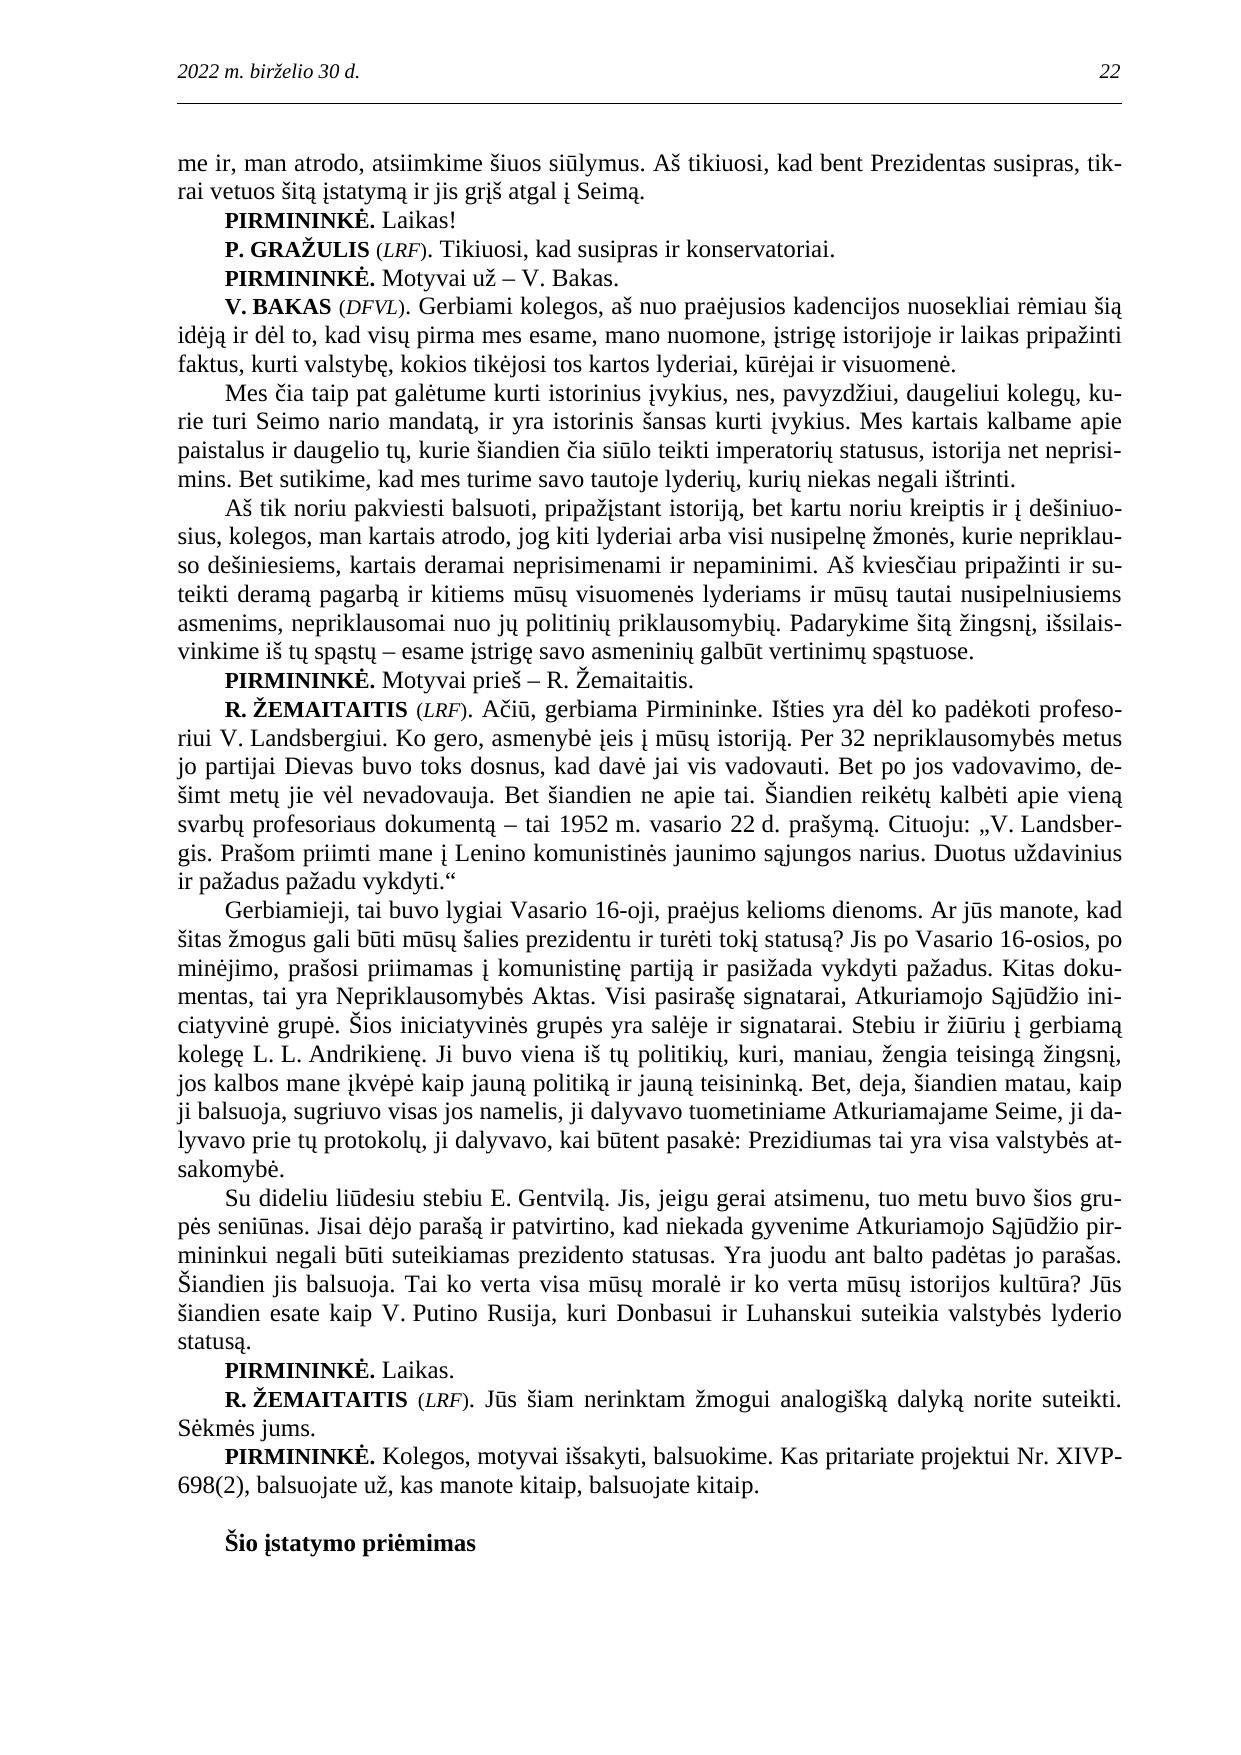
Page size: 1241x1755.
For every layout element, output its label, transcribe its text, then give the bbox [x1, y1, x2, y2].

text Su di­de­liu liū­de­siu ste­biu E. Gent­vi­lą. Jis, jei­gu ge­rai at­si­me­nu, tuo me­tu bu­vo šios gru­pės se­niū­nas. Ji­sai dė­jo pa­ra­šą ir pa­tvir­ti­no, kad nie­ka­da gy­ve­ni­me At­ku­ria­mo­jo Są­jū­džio pir­mi­nin­kui ne­ga­li bū­ti su­tei­kia­mas pre­zi­den­to sta­tu­sas. Yra juo­du ant bal­to pa­dė­tas jo pa­ra­šas. Šian­dien jis bal­suo­ja. Tai ko ver­ta vi­sa mū­sų mo­ra­lė ir ko ver­ta mū­sų is­to­ri­jos kul­tū­ra? Jūs šian­dien esa­te kaip V. Pu­ti­no Ru­si­ja, ku­ri Don­ba­sui ir Lu­hans­kui su­tei­kia vals­ty­bės ly­de­rio sta­tu­są. [177, 1183, 1122, 1355]
text me ir, man at­ro­do, at­si­im­ki­me šiuos siū­ly­mus. Aš ti­kiuo­si, kad bent Pre­zi­den­tas su­si­pras, tik­rai ve­tuos ši­tą įsta­ty­mą ir jis grįš at­gal į Sei­mą. [177, 148, 1122, 205]
text PIRMININKĖ. Lai­kas. [177, 1355, 1122, 1384]
text Aš tik no­riu pa­kvies­ti bal­suo­ti, pri­pa­žįs­tant is­to­ri­ją, bet kar­tu no­riu kreip­tis ir į de­ši­niuo­sius, ko­le­gos, man kar­tais at­ro­do, jog ki­ti ly­de­riai ar­ba vi­si nu­si­pel­nę žmo­nės, ku­rie ne­pri­klau­so de­ši­nie­siems, kar­tais de­ra­mai ne­pri­si­me­na­mi ir ne­pa­mi­ni­mi. Aš kvies­čiau pri­pa­žin­ti ir su­teik­ti de­ra­mą pa­gar­bą ir ki­tiems mū­sų vi­suo­me­nės ly­de­riams ir mū­sų tau­tai nu­si­pel­niu­siems as­me­nims, ne­pri­klau­so­mai nuo jų po­li­ti­nių pri­klau­so­my­bių. Pa­da­ry­ki­me ši­tą žings­nį, iš­si­lais­vin­ki­me iš tų spąs­tų – esa­me įstri­gę sa­vo as­me­ni­nių gal­būt ver­ti­ni­mų spąs­tuo­se. [177, 493, 1122, 665]
text PIRMININKĖ. Mo­ty­vai prieš – R. Že­mai­tai­tis. [177, 665, 1122, 694]
text PIRMININKĖ. Mo­ty­vai už – V. Ba­kas. [177, 263, 1122, 291]
text R. ŽEMAITAITIS (LRF). Ačiū, ger­bia­ma Pir­mi­nin­ke. Iš­ties yra dėl ko pa­dė­ko­ti pro­fe­so­riui V. Land­sber­giui. Ko ge­ro, as­me­ny­bė įeis į mū­sų is­to­ri­ją. Per 32 ne­pri­klau­so­my­bės me­tus jo par­ti­jai Die­vas bu­vo toks dos­nus, kad da­vė jai vis va­do­vau­ti. Bet po jos va­do­va­vi­mo, de­šimt me­tų jie vėl ne­va­do­vau­ja. Bet šian­dien ne apie tai. Šian­dien rei­kė­tų kal­bė­ti apie vie­ną svar­bų pro­fe­so­riaus do­ku­men­tą – tai 1952 m. va­sa­rio 22 d. pra­šy­mą. Ci­tuo­ju: „V. Land­sber­gis. Pra­šom pri­im­ti ma­ne į Le­ni­no ko­mu­nis­ti­nės jau­ni­mo są­jun­gos na­rius. Duo­tus už­da­vi­nius ir pa­ža­dus pa­ža­du vyk­dy­ti.“ [177, 694, 1122, 895]
text R. ŽEMAITAITIS (LRF). Jūs šiam ne­rink­tam žmo­gui ana­lo­giš­ką da­ly­ką no­ri­te su­teik­ti. Sėk­mės jums. [177, 1384, 1122, 1441]
text PIRMININKĖ. Lai­kas! [177, 205, 1122, 234]
text PIRMININKĖ. Ko­le­gos, mo­ty­vai iš­sa­ky­ti, bal­suo­ki­me. Kas pri­ta­ria­te pro­jek­tui Nr. XIVP-698(2), bal­suo­ja­te už, kas ma­no­te ki­taip, bal­suo­ja­te ki­taip. [177, 1441, 1122, 1499]
text Mes čia taip pat ga­lė­tu­me kur­ti is­to­ri­nius įvy­kius, nes, pa­vyz­džiui, dau­ge­liui ko­le­gų, ku­rie tu­ri Sei­mo na­rio man­da­tą, ir yra is­to­ri­nis šan­sas kur­ti įvy­kius. Mes kar­tais kal­ba­me apie pais­ta­lus ir dau­ge­lio tų, ku­rie šian­dien čia siū­lo teik­ti im­pe­ra­to­rių sta­tu­sus, is­to­ri­ja net ne­pri­si­mins. Bet su­ti­ki­me, kad mes turime sa­vo tau­to­je ly­de­rių, ku­rių nie­kas ne­ga­li iš­trin­ti. [177, 378, 1122, 493]
text Šio įsta­ty­mo pri­ėmi­mas [177, 1528, 1122, 1556]
text Ger­bia­mie­ji, tai bu­vo ly­giai Va­sa­rio 16-oji, pra­ėjus ke­lioms die­noms. Ar jūs ma­no­te, kad ši­tas žmo­gus ga­li bū­ti mū­sų ša­lies pre­zi­den­tu ir tu­rė­ti to­kį sta­tu­są? Jis po Va­sa­rio 16-osios, po mi­nė­ji­mo, pra­šo­si pri­ima­mas į ko­mu­nis­ti­nę par­ti­ją ir pa­si­ža­da vyk­dy­ti pa­ža­dus. Ki­tas do­ku­men­tas, tai yra Ne­pri­klau­so­my­bės Ak­tas. Vi­si pa­si­ra­šę sig­na­ta­rai, At­ku­ria­mo­jo Są­jū­džio ini­cia­ty­vi­nė gru­pė. Šio­s ini­cia­ty­vi­nės gru­pė­s yra sa­lė­je ir sig­na­ta­rai. Ste­biu ir žiū­riu į ger­bia­mą ko­le­gę L. L. An­dri­kie­nę. Ji bu­vo vie­na iš tų po­li­ti­kių, ku­ri, ma­niau, žen­gia tei­sin­gą žings­nį, jos kal­bos ma­ne įkvė­pė kaip jau­ną po­li­ti­ką ir jau­ną tei­si­nin­ką. Bet, de­ja, šian­dien ma­tau, kaip ji bal­suo­ja, su­griu­vo vi­sas jos na­me­lis, ji da­ly­va­vo tuo­me­ti­nia­me At­ku­ria­ma­ja­me Sei­me, ji da­ly­va­vo prie tų pro­to­ko­lų, ji da­ly­va­vo, kai bū­tent pa­sa­kė: Pre­zi­diu­mas tai yra vi­sa vals­ty­bės at­sa­ko­my­bė. [177, 895, 1122, 1183]
text P. GRAŽULIS (LRF). Ti­kiuo­si, kad su­si­pras ir kon­ser­va­to­riai. [177, 234, 1122, 263]
text V. BAKAS (DFVL). Ger­bia­mi ko­le­gos, aš nuo pra­ėju­sios ka­den­ci­jos nuo­sek­liai rė­miau šią idė­ją ir dėl to, kad vi­sų pir­ma mes esa­me, ma­no nuo­mo­ne, įstri­gę is­to­ri­jo­je ir lai­kas pri­pa­žin­ti fak­tus, kur­ti vals­ty­bę, ko­kios ti­kė­jo­si tos kar­tos ly­de­riai, kū­rė­jai ir vi­suo­me­nė. [177, 291, 1122, 378]
